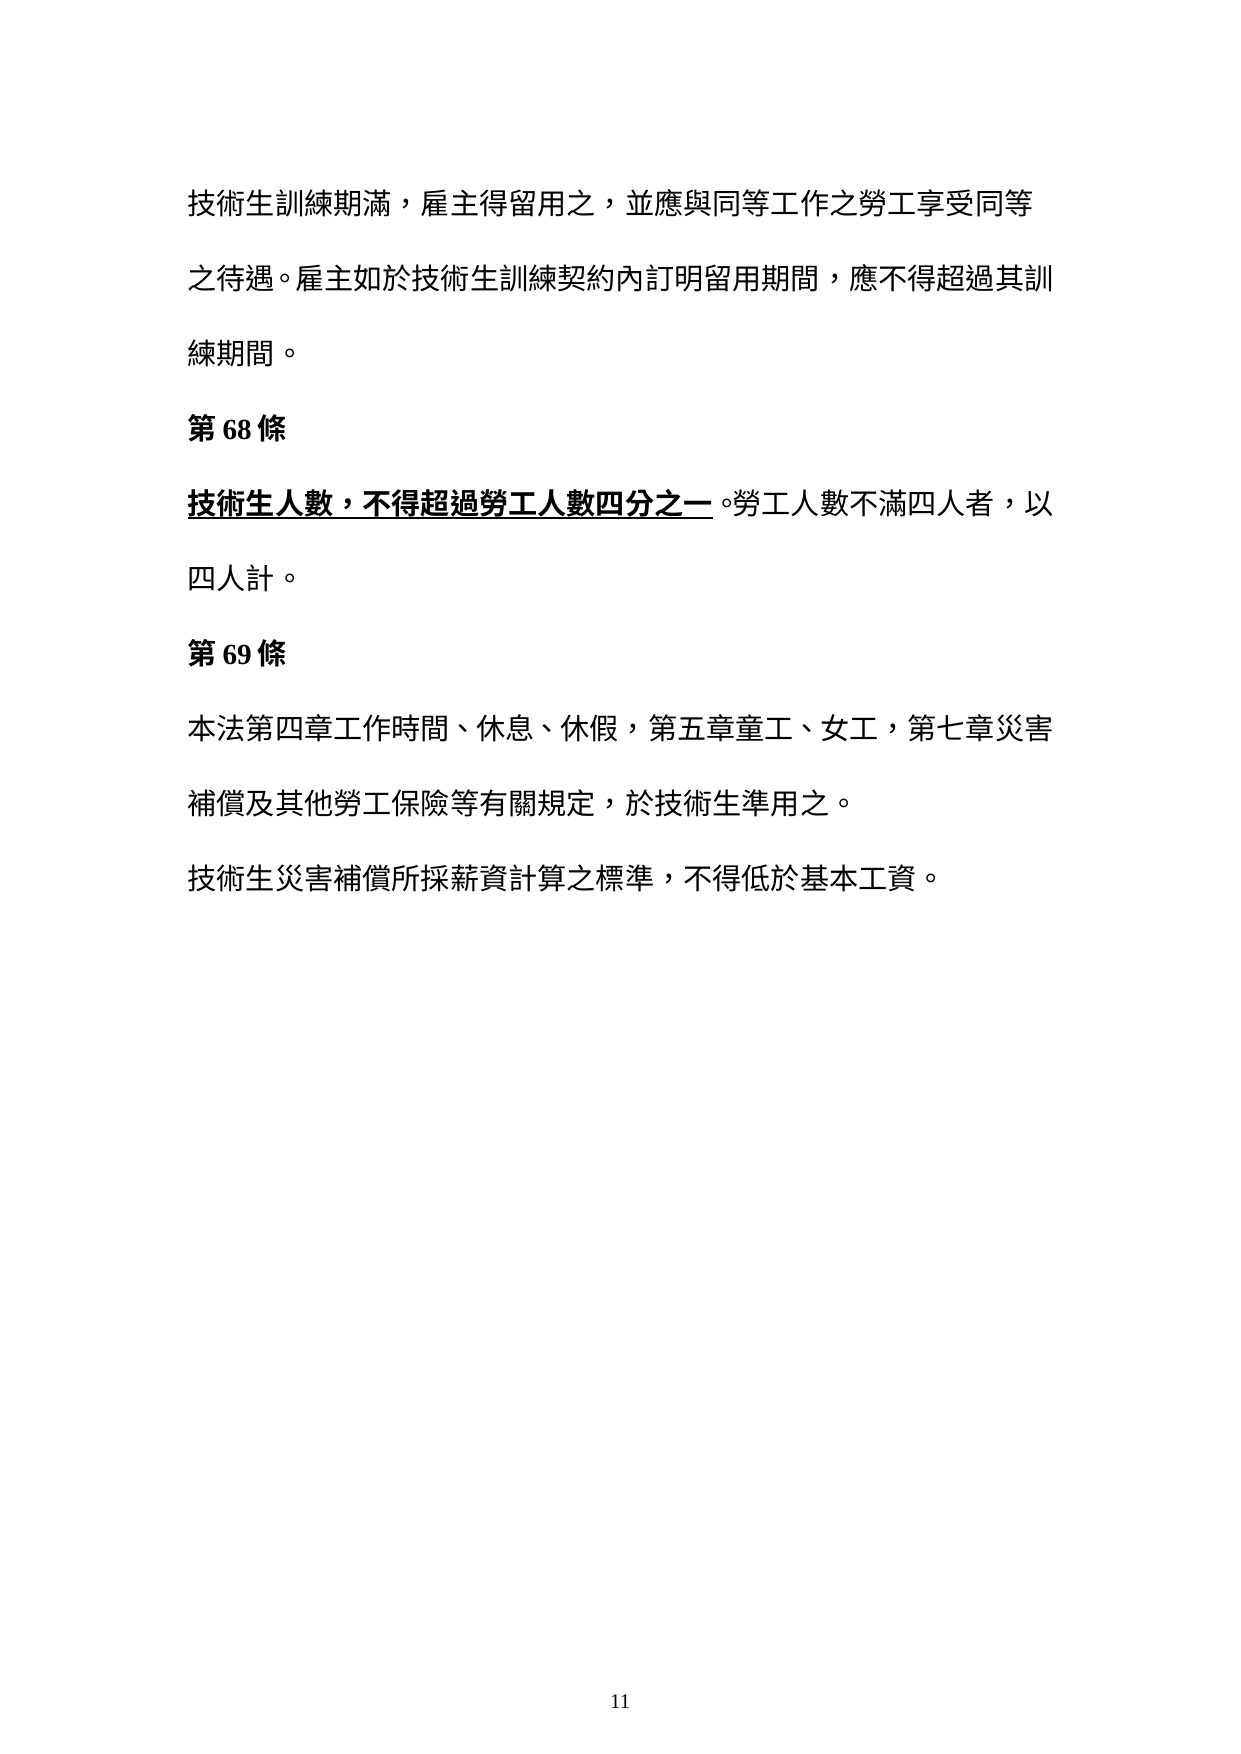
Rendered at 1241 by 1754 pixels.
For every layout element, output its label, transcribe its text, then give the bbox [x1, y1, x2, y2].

text 技術生人數，不得超過勞工人數四分之一。勞工人數不滿四人者，以四人計。 [187, 464, 1053, 614]
text 第68條 [187, 389, 1053, 464]
text 第69條 [187, 614, 953, 689]
text 技術生災害補償所採薪資計算之標準，不得低於基本工資。 [187, 839, 1053, 914]
text 本法第四章工作時間、休息、休假，第五章童工、女工，第七章災害補償及其他勞工保險等有關規定，於技術生準用之。 [187, 689, 1053, 839]
text 技術生訓練期滿，雇主得留用之，並應與同等工作之勞工享受同等之待遇。雇主如於技術生訓練契約內訂明留用期間，應不得超過其訓練期間。 [187, 164, 1053, 389]
